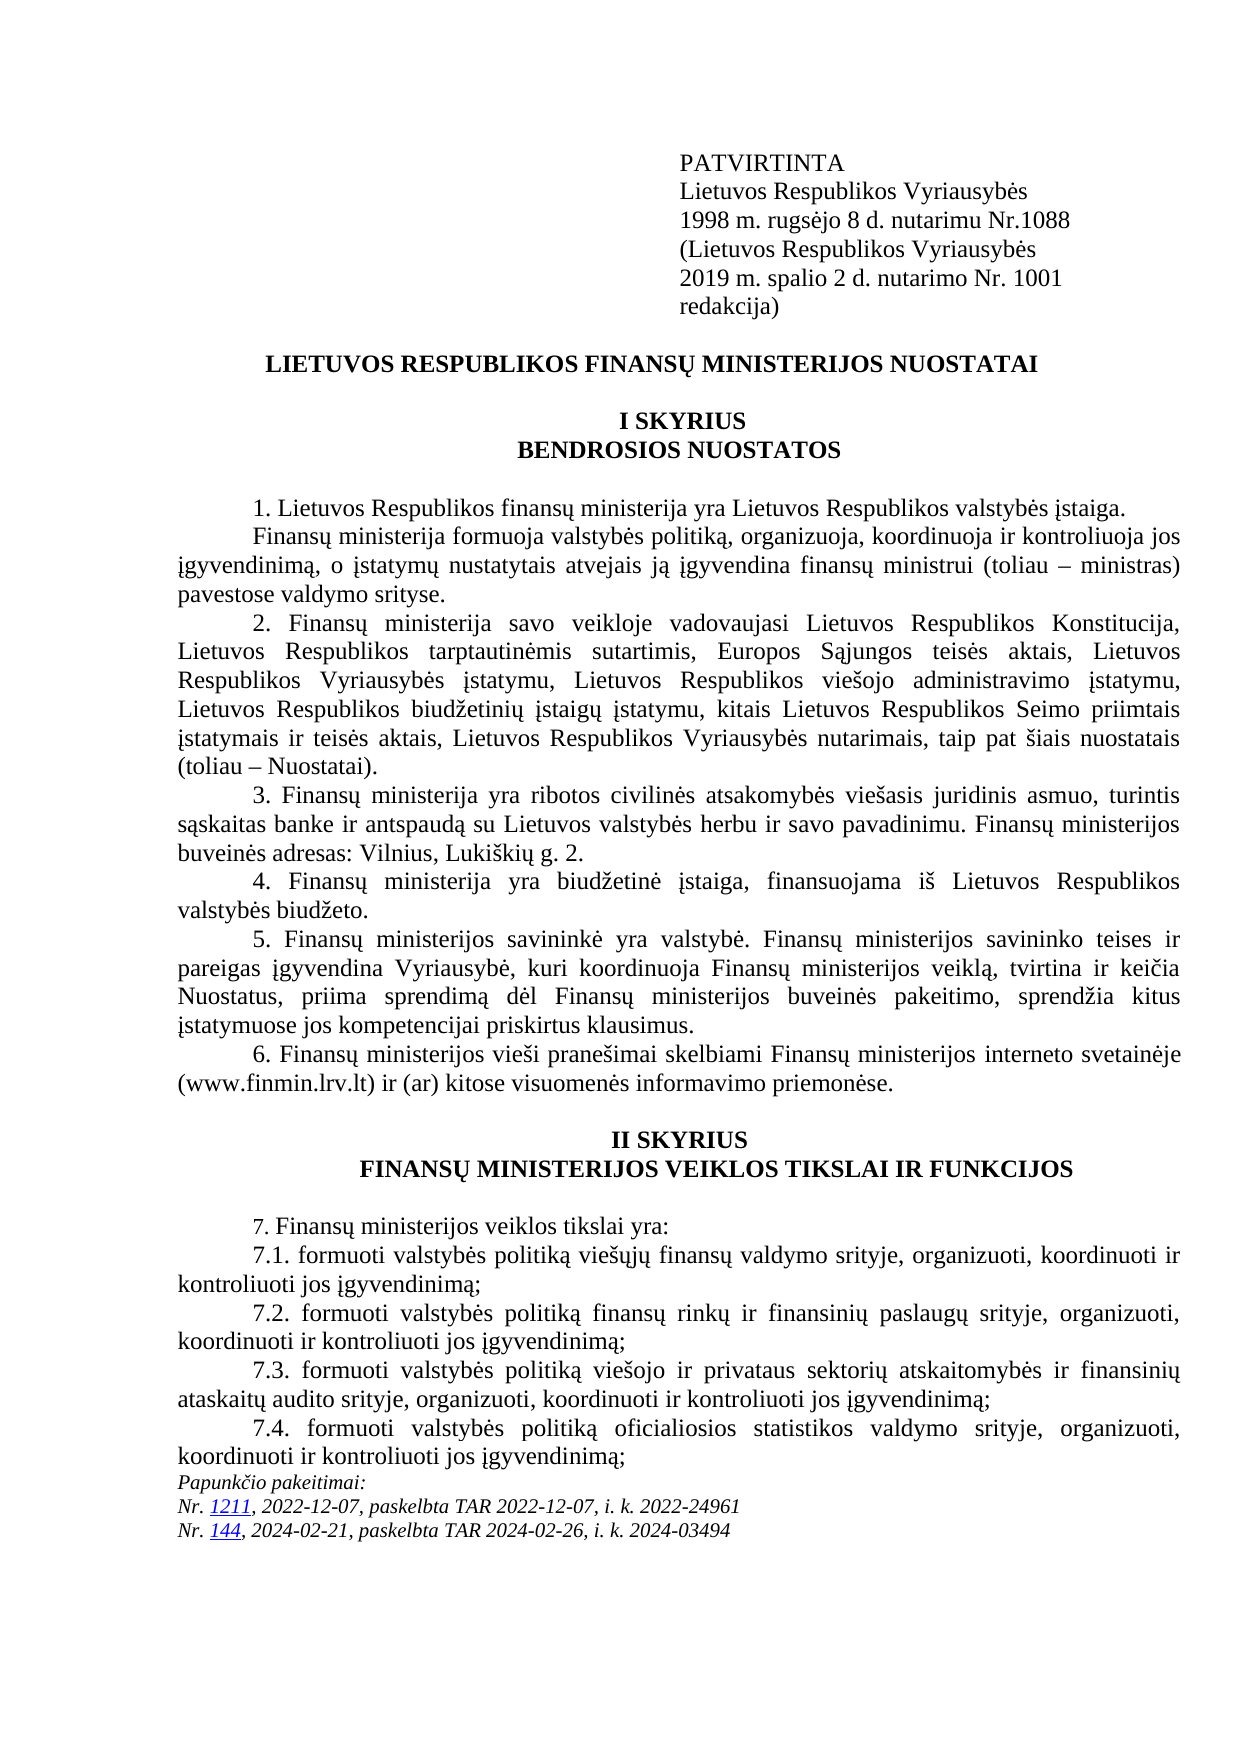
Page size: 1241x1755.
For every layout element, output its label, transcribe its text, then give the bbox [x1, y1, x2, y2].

text redakcija) [679, 291, 1181, 320]
text PATVIRTINTA [679, 148, 1181, 176]
text FINANSŲ MINISTERIJOS VEIKLOS TIKSLAI IR FUNKCIJOS [177, 1154, 1181, 1183]
text Lietuvos Respublikos Vyriausybės [679, 176, 1181, 205]
text 6. Finansų ministerijos vieši pranešimai skelbiami Finansų ministerijos interneto svetainėje (www.finmin.lrv.lt) ir (ar) kitose visuomenės informavimo priemonėse. [177, 1039, 1181, 1096]
text 1998 m. rugsėjo 8 d. nutarimu Nr.1088 (Lietuvos Respublikos Vyriausybės [679, 205, 1181, 263]
text 4. Finansų ministerija yra biudžetinė įstaiga, finansuojama iš Lietuvos Respublikos valstybės biudžeto. [177, 866, 1181, 924]
text 2. Finansų ministerija savo veikloje vadovaujasi Lietuvos Respublikos Konstitucija, Lietuvos Respublikos tarptautinėmis sutartimis, Europos Sąjungos teisės aktais, Lietuvos Respublikos Vyriausybės įstatymu, Lietuvos Respublikos viešojo administravimo įstatymu, Lietuvos Respublikos biudžetinių įstaigų įstatymu, kitais Lietuvos Respublikos Seimo priimtais įstatymais ir teisės aktais, Lietuvos Respublikos Vyriausybės nutarimais, taip pat šiais nuostatais (toliau – Nuostatai). [177, 608, 1181, 780]
text Finansų ministerija formuoja valstybės politiką, organizuoja, koordinuoja ir kontroliuoja jos įgyvendinimą, o įstatymų nustatytais atvejais ją įgyvendina finansų ministrui (toliau – ministras) pavestose valdymo srityse. [177, 521, 1181, 608]
text 2019 m. spalio 2 d. nutarimo Nr. 1001 [679, 263, 1181, 291]
text 7.3. formuoti valstybės politiką viešojo ir privataus sektorių atskaitomybės ir finansinių ataskaitų audito srityje, organizuoti, koordinuoti ir kontroliuoti jos įgyvendinimą; [177, 1355, 1181, 1413]
text 7.1. formuoti valstybės politiką viešųjų finansų valdymo srityje, organizuoti, koordinuoti ir kontroliuoti jos įgyvendinimą; [177, 1240, 1181, 1298]
text 7.2. formuoti valstybės politiką finansų rinkų ir finansinių paslaugų srityje, organizuoti, koordinuoti ir kontroliuoti jos įgyvendinimą; [177, 1298, 1181, 1355]
text 1. Lietuvos Respublikos finansų ministerija yra Lietuvos Respublikos valstybės įstaiga. [177, 493, 1181, 521]
text 7.4. formuoti valstybės politiką oficialiosios statistikos valdymo srityje, organizuoti, koordinuoti ir kontroliuoti jos įgyvendinimą; [177, 1413, 1181, 1470]
text I SKYRIUS [177, 406, 1181, 435]
text 5. Finansų ministerijos savininkė yra valstybė. Finansų ministerijos savininko teises ir pareigas įgyvendina Vyriausybė, kuri koordinuoja Finansų ministerijos veiklą, tvirtina ir keičia Nuostatus, priima sprendimą dėl Finansų ministerijos buveinės pakeitimo, sprendžia kitus įstatymuose jos kompetencijai priskirtus klausimus. [177, 924, 1181, 1039]
text Lietuvos Respublikos finansų ministerijos nuostatai [177, 349, 1181, 378]
text 7. Finansų ministerijos veiklos tikslai yra: [177, 1211, 1181, 1240]
text II SKYRIUS [177, 1125, 1181, 1154]
text 3. Finansų ministerija yra ribotos civilinės atsakomybės viešasis juridinis asmuo, turintis sąskaitas banke ir antspaudą su Lietuvos valstybės herbu ir savo pavadinimu. Finansų ministerijos buveinės adresas: Vilnius, Lukiškių g. 2. [177, 780, 1181, 866]
text Nr. 1211, 2022-12-07, paskelbta TAR 2022-12-07, i. k. 2022-24961 [177, 1494, 1181, 1518]
text Papunkčio pakeitimai: [177, 1470, 1181, 1494]
text BENDROSIOS NUOSTATOS [177, 435, 1181, 464]
text Nr. 144, 2024-02-21, paskelbta TAR 2024-02-26, i. k. 2024-03494 [177, 1518, 1181, 1542]
